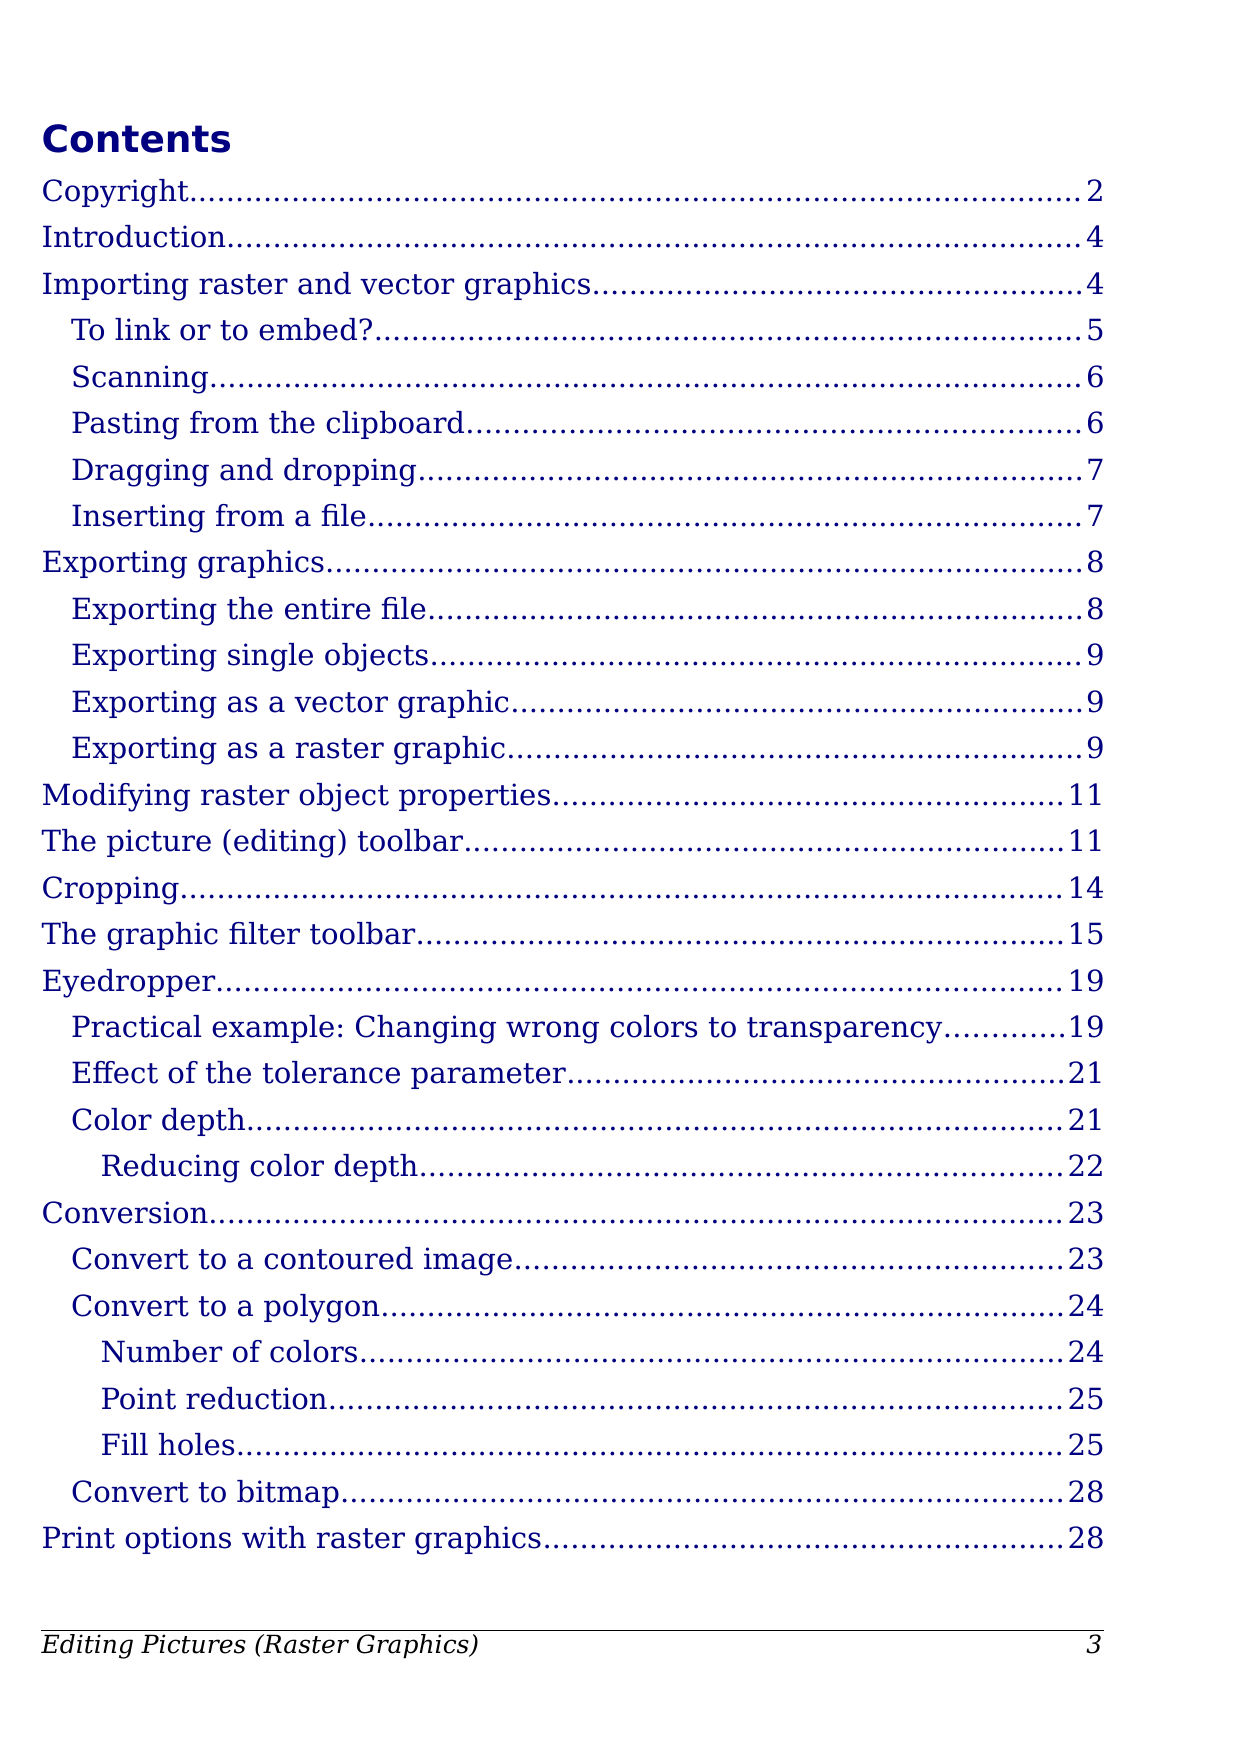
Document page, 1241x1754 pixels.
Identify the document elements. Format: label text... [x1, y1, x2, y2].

text Pasting from the clipboard 6 [71, 406, 1104, 440]
text Exporting single objects 9 [71, 639, 1104, 673]
text Cropping 14 [41, 871, 1104, 905]
text Convert to bitmap 28 [71, 1475, 1104, 1509]
text Exporting as a vector graphic 9 [71, 685, 1104, 719]
text The picture (editing) toolbar 11 [41, 824, 1104, 858]
text Convert to a contoured image 23 [71, 1243, 1104, 1277]
text Conversion 23 [41, 1196, 1104, 1230]
text Scanning 6 [71, 360, 1104, 394]
text To link or to embed? 5 [71, 313, 1104, 347]
text The graphic filter toolbar 15 [41, 917, 1104, 951]
text Color depth 21 [71, 1103, 1104, 1137]
text Importing raster and vector graphics 4 [41, 267, 1104, 301]
text Practical example: Changing wrong colors to transparency 19 [71, 1010, 1104, 1044]
text Modifying raster object properties 11 [41, 778, 1104, 812]
text Print options with raster graphics 28 [41, 1521, 1104, 1555]
text Effect of the tolerance parameter 21 [71, 1057, 1104, 1091]
text Copyright 2 [41, 174, 1104, 208]
text Point reduction 25 [100, 1382, 1104, 1416]
text Dragging and dropping 7 [71, 453, 1104, 487]
text Convert to a polygon 24 [71, 1289, 1104, 1323]
text Number of colors 24 [100, 1336, 1104, 1369]
text Exporting the entire file 8 [71, 592, 1104, 626]
text Reducing color depth 22 [100, 1150, 1104, 1184]
text Exporting graphics 8 [41, 546, 1104, 580]
text Introduction 4 [41, 221, 1104, 254]
text Inserting from a file 7 [71, 499, 1104, 533]
text Contents [41, 118, 1104, 162]
text Fill holes 25 [100, 1428, 1104, 1462]
text Eyedropper 19 [41, 964, 1104, 998]
text Exporting as a raster graphic 9 [71, 732, 1104, 766]
